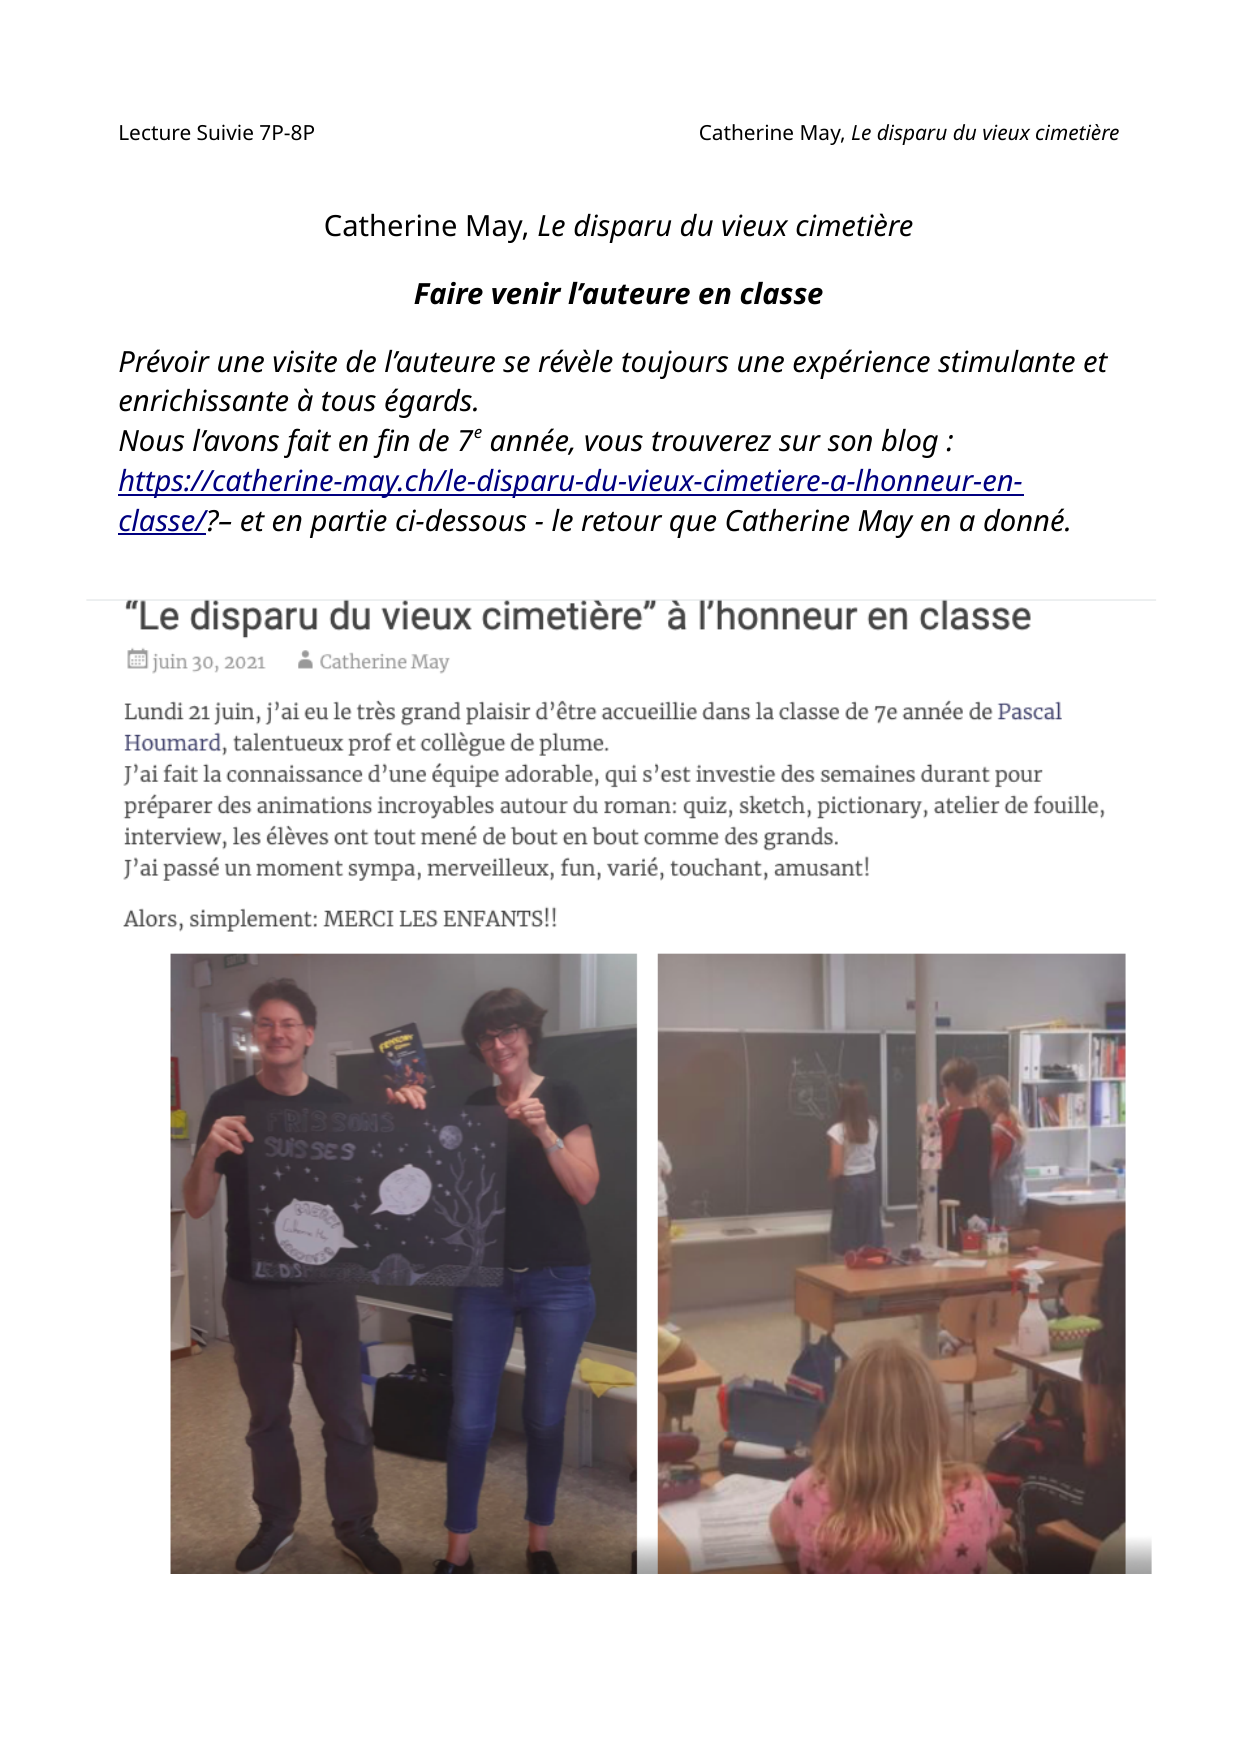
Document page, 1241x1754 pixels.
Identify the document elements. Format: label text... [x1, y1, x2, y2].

text Faire venir l’auteure en classe [118, 273, 1122, 313]
picture [86, 581, 1157, 1574]
text Prévoir une visite de l’auteure se révèle toujours une expérience stimulante et enrichissante à tous égards. [118, 341, 1122, 420]
text Nous l’avons fait en fin de 7e année, vous trouverez sur son blog : https://catherine-may.ch/le-disparu-du-vieux-cimetiere-a-lhonneur-en-classe/?– et en partie ci-dessous - le retour que Catherine May en a donné. [118, 420, 1122, 539]
text Catherine May, Le disparu du vieux cimetière [118, 205, 1122, 244]
